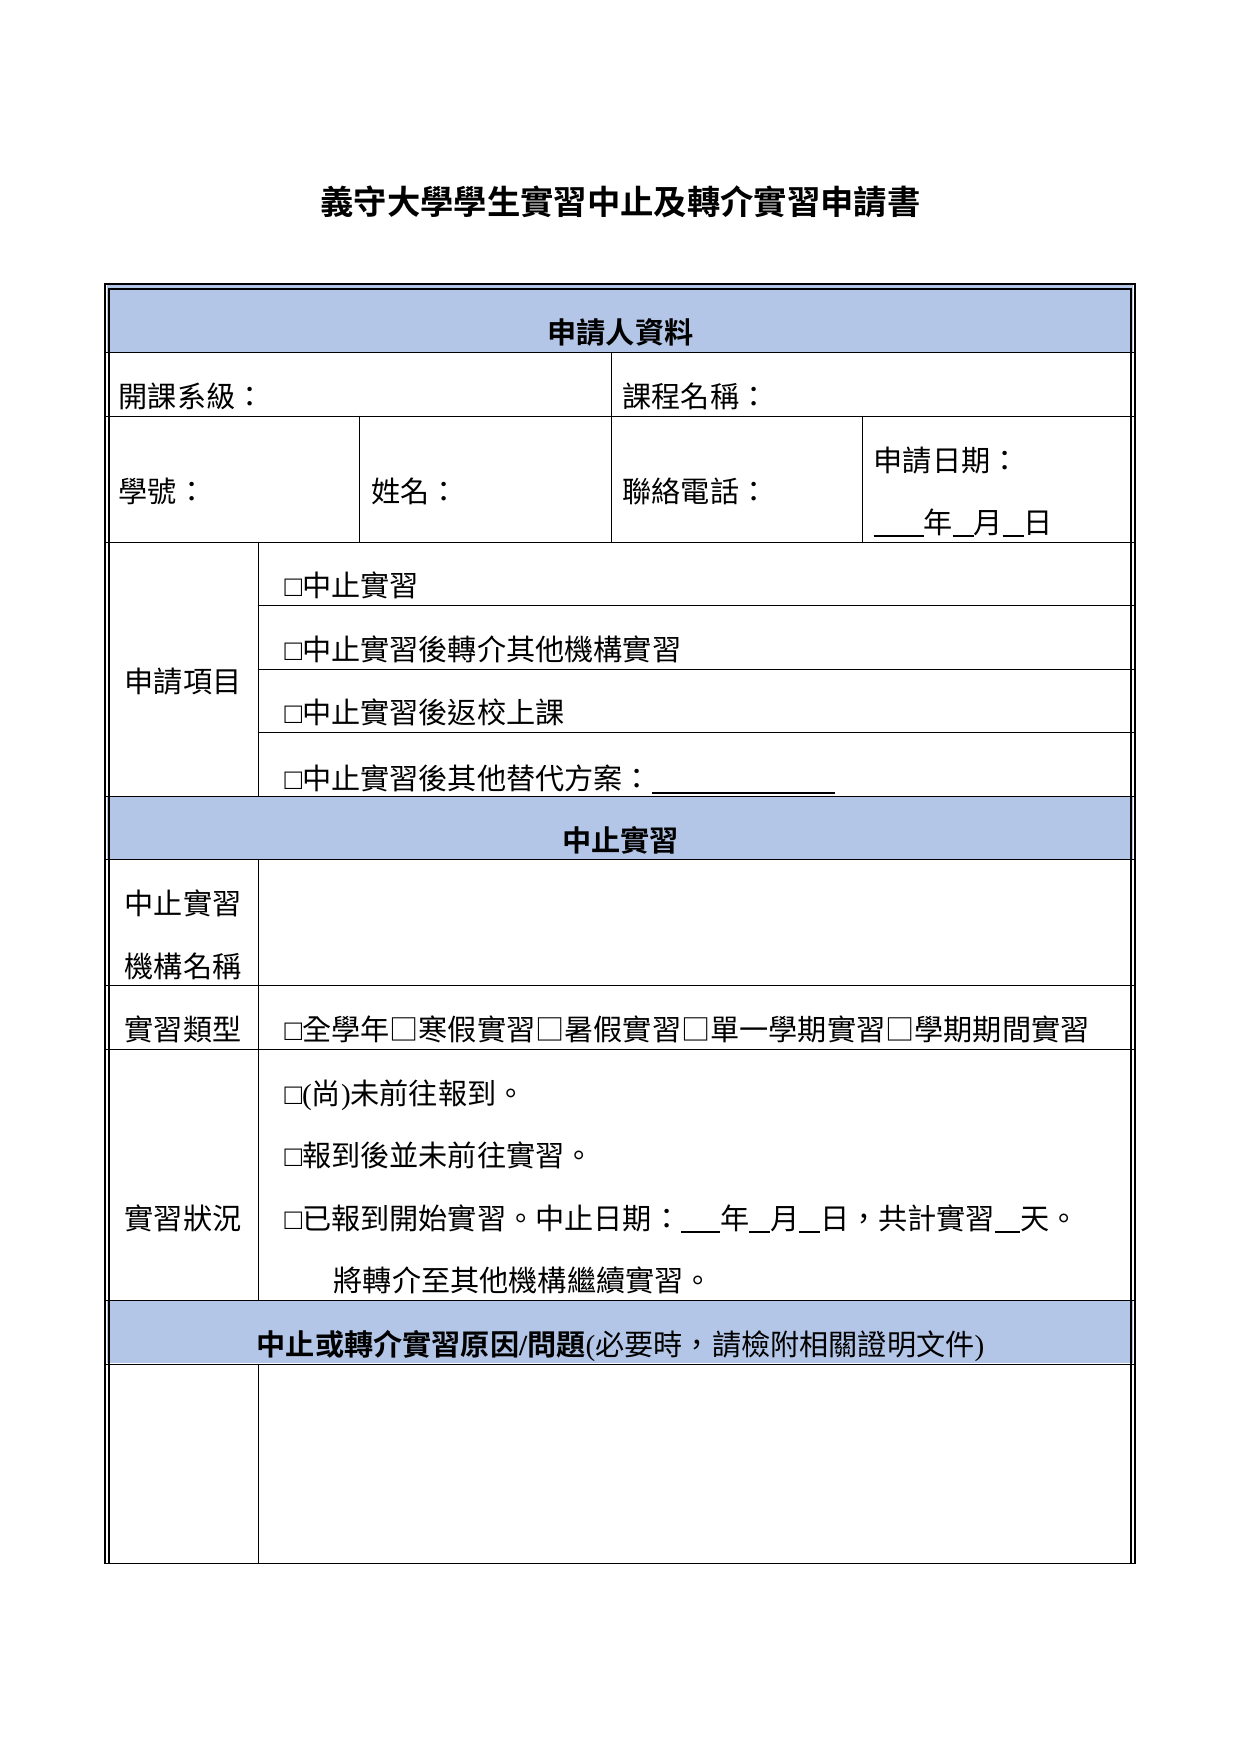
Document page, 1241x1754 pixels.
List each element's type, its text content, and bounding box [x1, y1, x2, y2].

table_cell 實習類型 [110, 986, 258, 1049]
table_cell □(尚)未前往報到。 □報到後並未前往實習。 □已報到開始實習。中止日期： 年 月 日，共計實習 天。 將轉介至其他機構繼續實習。 [259, 1050, 1130, 1300]
table_cell 申請日期： 年 月 日 [863, 417, 1130, 542]
table_cell 中止實習 [110, 797, 1130, 859]
table_header 申請人資料 [107, 285, 1133, 352]
table_cell [110, 1365, 258, 1563]
table_cell 開課系級： [110, 353, 611, 416]
table_cell 實習狀況 [110, 1050, 258, 1300]
table_cell 學號： [110, 417, 359, 542]
table_cell [259, 1365, 1130, 1563]
table_cell 課程名稱： [612, 353, 1130, 416]
text 義守大學學生實習中止及轉介實習申請書 [89, 158, 1152, 221]
table_cell □中止實習後其他替代方案： [259, 733, 1130, 796]
table_cell 聯絡電話： [612, 417, 862, 542]
table_cell 姓名： [360, 417, 611, 542]
table_cell [259, 860, 1130, 985]
table_cell 申請項目 [110, 543, 258, 796]
table_cell □全學年□寒假實習□暑假實習□單一學期實習□學期期間實習 [259, 986, 1130, 1049]
table_cell 中止或轉介實習原因/問題(必要時，請檢附相關證明文件) [110, 1301, 1130, 1363]
table_cell □中止實習後返校上課 [259, 670, 1130, 732]
table_cell 中止實習 機構名稱 [110, 860, 258, 985]
table_cell □中止實習後轉介其他機構實習 [259, 606, 1130, 669]
table_cell □中止實習 [259, 543, 1130, 605]
